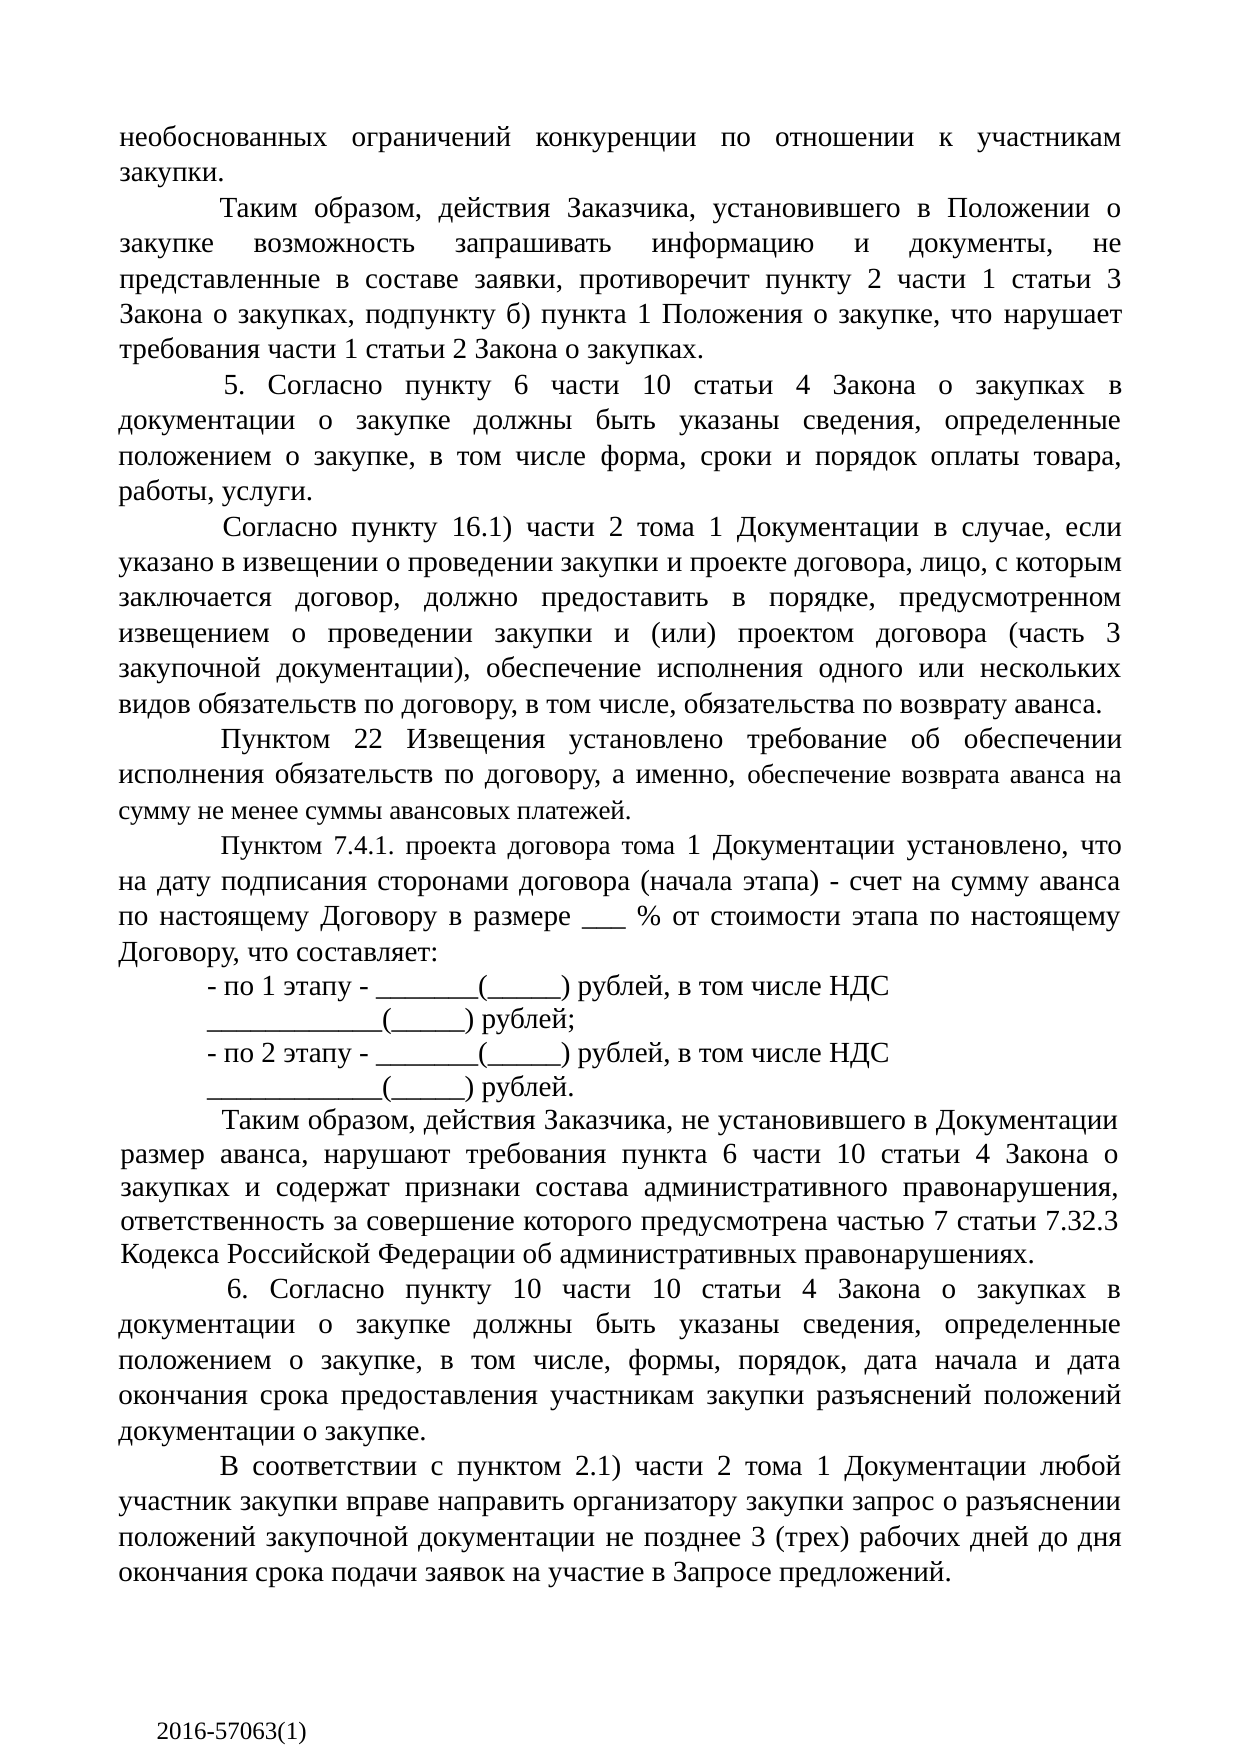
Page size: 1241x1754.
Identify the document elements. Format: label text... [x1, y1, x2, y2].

text Таким образом, действия Заказчика, не установившего в Документации размер аванса, нарушают требования пункта 6 части 10 статьи 4 Закона о закупках и содержат признаки состава административного правонарушения, ответственность за совершение которого предусмотрена частью 7 статьи 7.32.3 Кодекса Российской Федерации об административных правонарушениях. [120, 1102, 1119, 1270]
text необоснованных ограничений конкуренции по отношении к участникам закупки. [119, 118, 1122, 189]
text Таким образом, действия Заказчика, установившего в Положении о закупке возможность запрашивать информацию и документы, не представленные в составе заявки, противоречит пункту 2 части 1 статьи 3 Закона о закупках, подпункту б) пункта 1 Положения о закупке, что нарушает требования части 1 статьи 2 Закона о закупках. [119, 189, 1122, 366]
text В соответствии с пунктом 2.1) части 2 тома 1 Документации любой участник закупки вправе направить организатору закупки запрос о разъяснении положений закупочной документации не позднее 3 (трех) рабочих дней до дня окончания срока подачи заявок на участие в Запросе предложений. [118, 1447, 1122, 1589]
text - по 2 этапу - _______(_____) рублей, в том числе НДС ____________(_____) рублей. [207, 1035, 1119, 1102]
text Пунктом 22 Извещения установлено требование об обеспечении исполнения обязательств по договору, а именно, обеспечение возврата аванса на сумму не менее суммы авансовых платежей. [118, 720, 1122, 826]
text Согласно пункту 16.1) части 2 тома 1 Документации в случае, если указано в извещении о проведении закупки и проекте договора, лицо, с которым заключается договор, должно предоставить в порядке, предусмотренном извещением о проведении закупки и (или) проектом договора (часть 3 закупочной документации), обеспечение исполнения одного или нескольких видов обязательств по договору, в том числе, обязательства по возврату аванса. [118, 508, 1122, 720]
text 6. Согласно пункту 10 части 10 статьи 4 Закона о закупках в документации о закупке должны быть указаны сведения, определенные положением о закупке, в том числе, формы, порядок, дата начала и дата окончания срока предоставления участникам закупки разъяснений положений документации о закупке. [118, 1270, 1122, 1447]
text Пунктом 7.4.1. проекта договора тома 1 Документации установлено, что на дату подписания сторонами договора (начала этапа) - счет на сумму аванса по настоящему Договору в размере ___ % от стоимости этапа по настоящему Договору, что составляет: [118, 826, 1122, 968]
text 5. Согласно пункту 6 части 10 статьи 4 Закона о закупках в документации о закупке должны быть указаны сведения, определенные положением о закупке, в том числе форма, сроки и порядок оплаты товара, работы, услуги. [118, 366, 1122, 508]
text - по 1 этапу - _______(_____) рублей, в том числе НДС ____________(_____) рублей; [207, 968, 1119, 1035]
